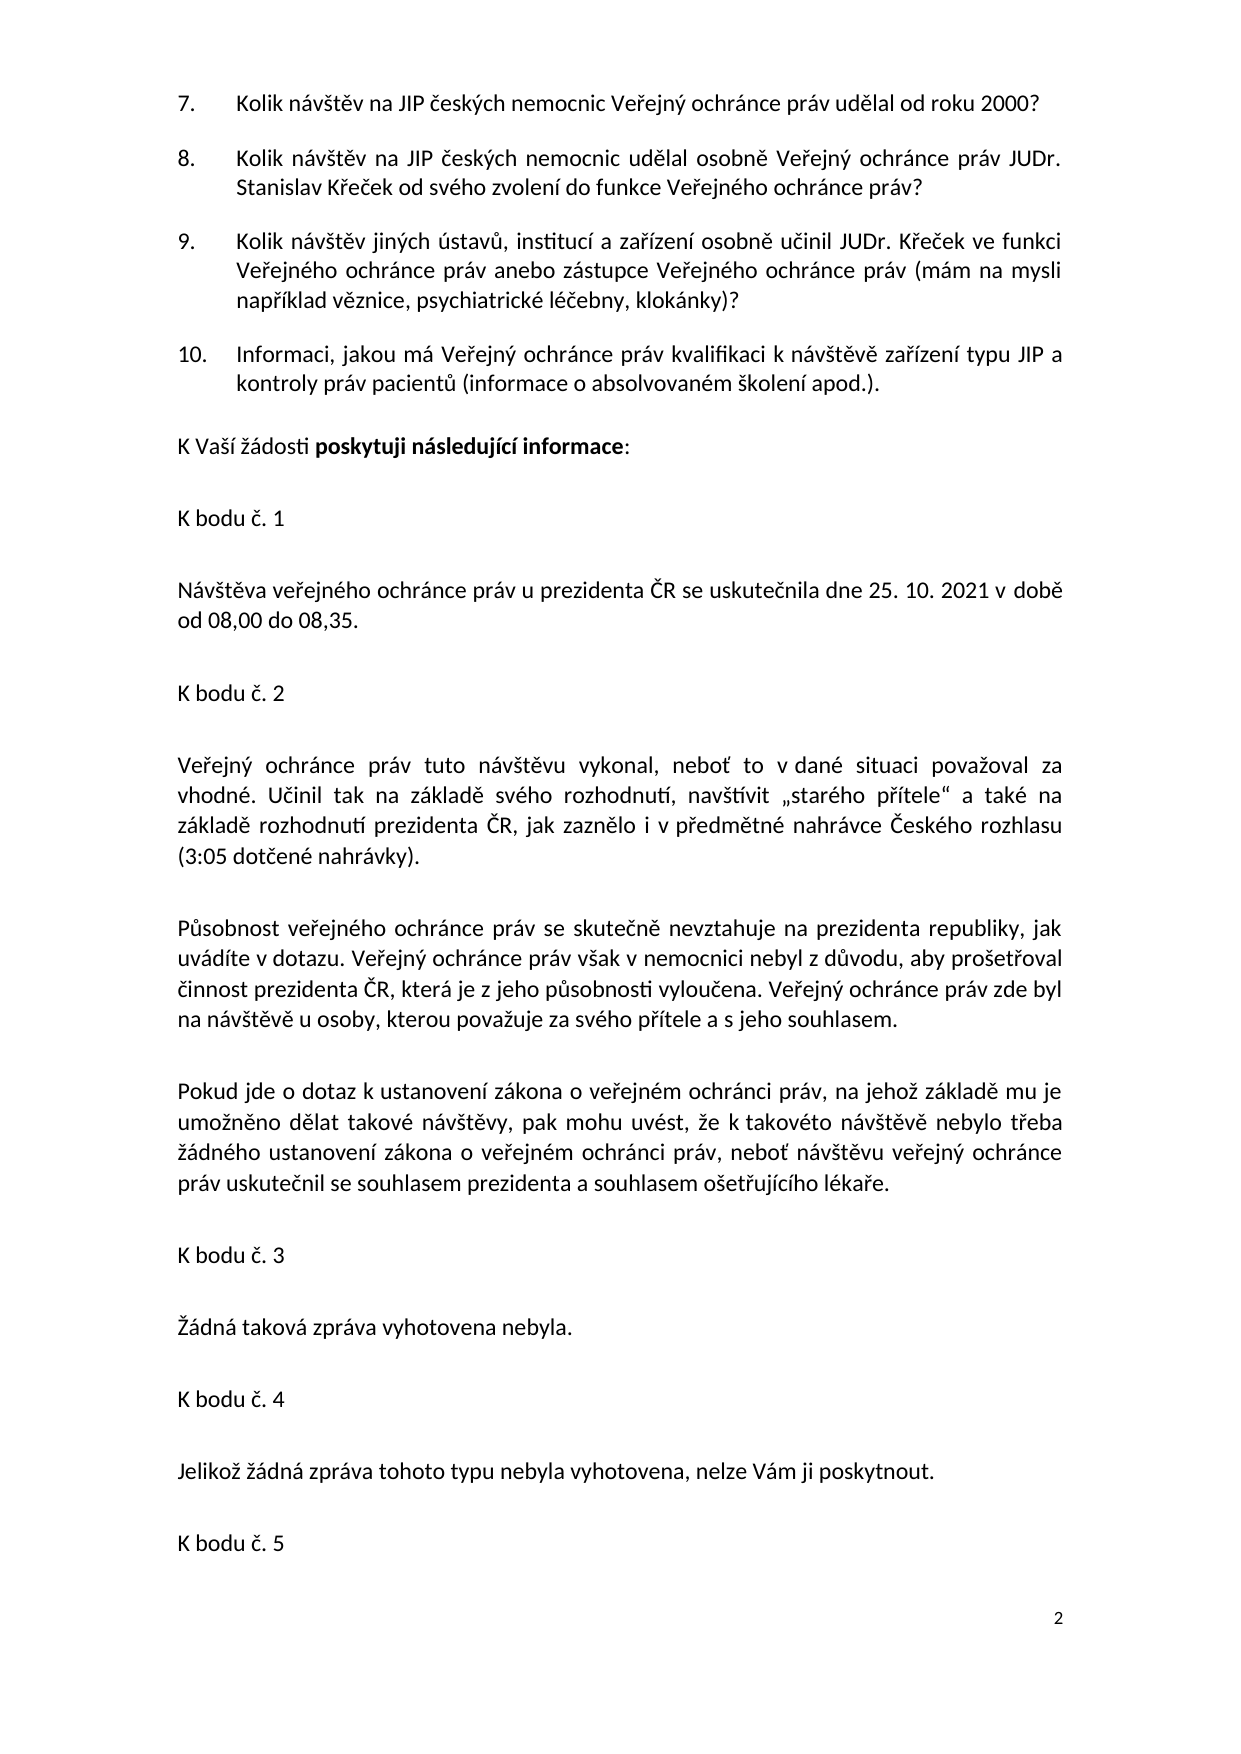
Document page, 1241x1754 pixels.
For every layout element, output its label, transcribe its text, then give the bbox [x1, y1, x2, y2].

text K bodu č. 3 [177, 1240, 1063, 1269]
text Žádná taková zpráva vyhotovena nebyla. [177, 1312, 1063, 1341]
text K bodu č. 2 [177, 678, 1063, 707]
text Návštěva veřejného ochránce práv u prezidenta ČR se uskutečnila dne 25. 10. 2021 v době od 08,00 do 08,35. [177, 575, 1063, 635]
text Působnost veřejného ochránce práv se skutečně nevztahuje na prezidenta republiky, jak uvádíte v dotazu. Veřejný ochránce práv však v nemocnici nebyl z důvodu, aby prošetřoval činnost prezidenta ČR, která je z jeho působnosti vyloučena. Veřejný ochránce práv zde byl na návštěvě u osoby, kterou považuje za svého přítele a s jeho souhlasem. [177, 913, 1063, 1034]
list Kolik návštěv na JIP českých nemocnic udělal osobně Veřejný ochránce práv JUDr. Stanislav Křeček od svého zvolení do funkce Veřejného ochránce práv? [177, 143, 1063, 201]
list Informaci, jakou má Veřejný ochránce práv kvalifikaci k návštěvě zařízení typu JIP a kontroly práv pacientů (informace o absolvovaném školení apod.). [177, 339, 1063, 398]
list Kolik návštěv na JIP českých nemocnic Veřejný ochránce práv udělal od roku 2000? [177, 88, 1063, 118]
text Pokud jde o dotaz k ustanovení zákona o veřejném ochránci práv, na jehož základě mu je umožněno dělat takové návštěvy, pak mohu uvést, že k takovéto návštěvě nebylo třeba žádného ustanovení zákona o veřejném ochránci práv, neboť návštěvu veřejný ochránce práv uskutečnil se souhlasem prezidenta a souhlasem ošetřujícího lékaře. [177, 1076, 1063, 1197]
text K Vaší žádosti poskytuji následující informace: [177, 431, 1063, 460]
text K bodu č. 1 [177, 503, 1063, 532]
text Veřejný ochránce práv tuto návštěvu vykonal, neboť to v dané situaci považoval za vhodné. Učinil tak na základě svého rozhodnutí, navštívit „starého přítele“ a také na základě rozhodnutí prezidenta ČR, jak zaznělo i v předmětné nahrávce Českého rozhlasu (3:05 dotčené nahrávky). [177, 750, 1063, 870]
text K bodu č. 4 [177, 1384, 1063, 1413]
list Kolik návštěv jiných ústavů, institucí a zařízení osobně učinil JUDr. Křeček ve funkci Veřejného ochránce práv anebo zástupce Veřejného ochránce práv (mám na mysli například věznice, psychiatrické léčebny, klokánky)? [177, 226, 1063, 314]
text K bodu č. 5 [177, 1528, 1063, 1557]
text Jelikož žádná zpráva tohoto typu nebyla vyhotovena, nelze Vám ji poskytnout. [177, 1456, 1063, 1485]
